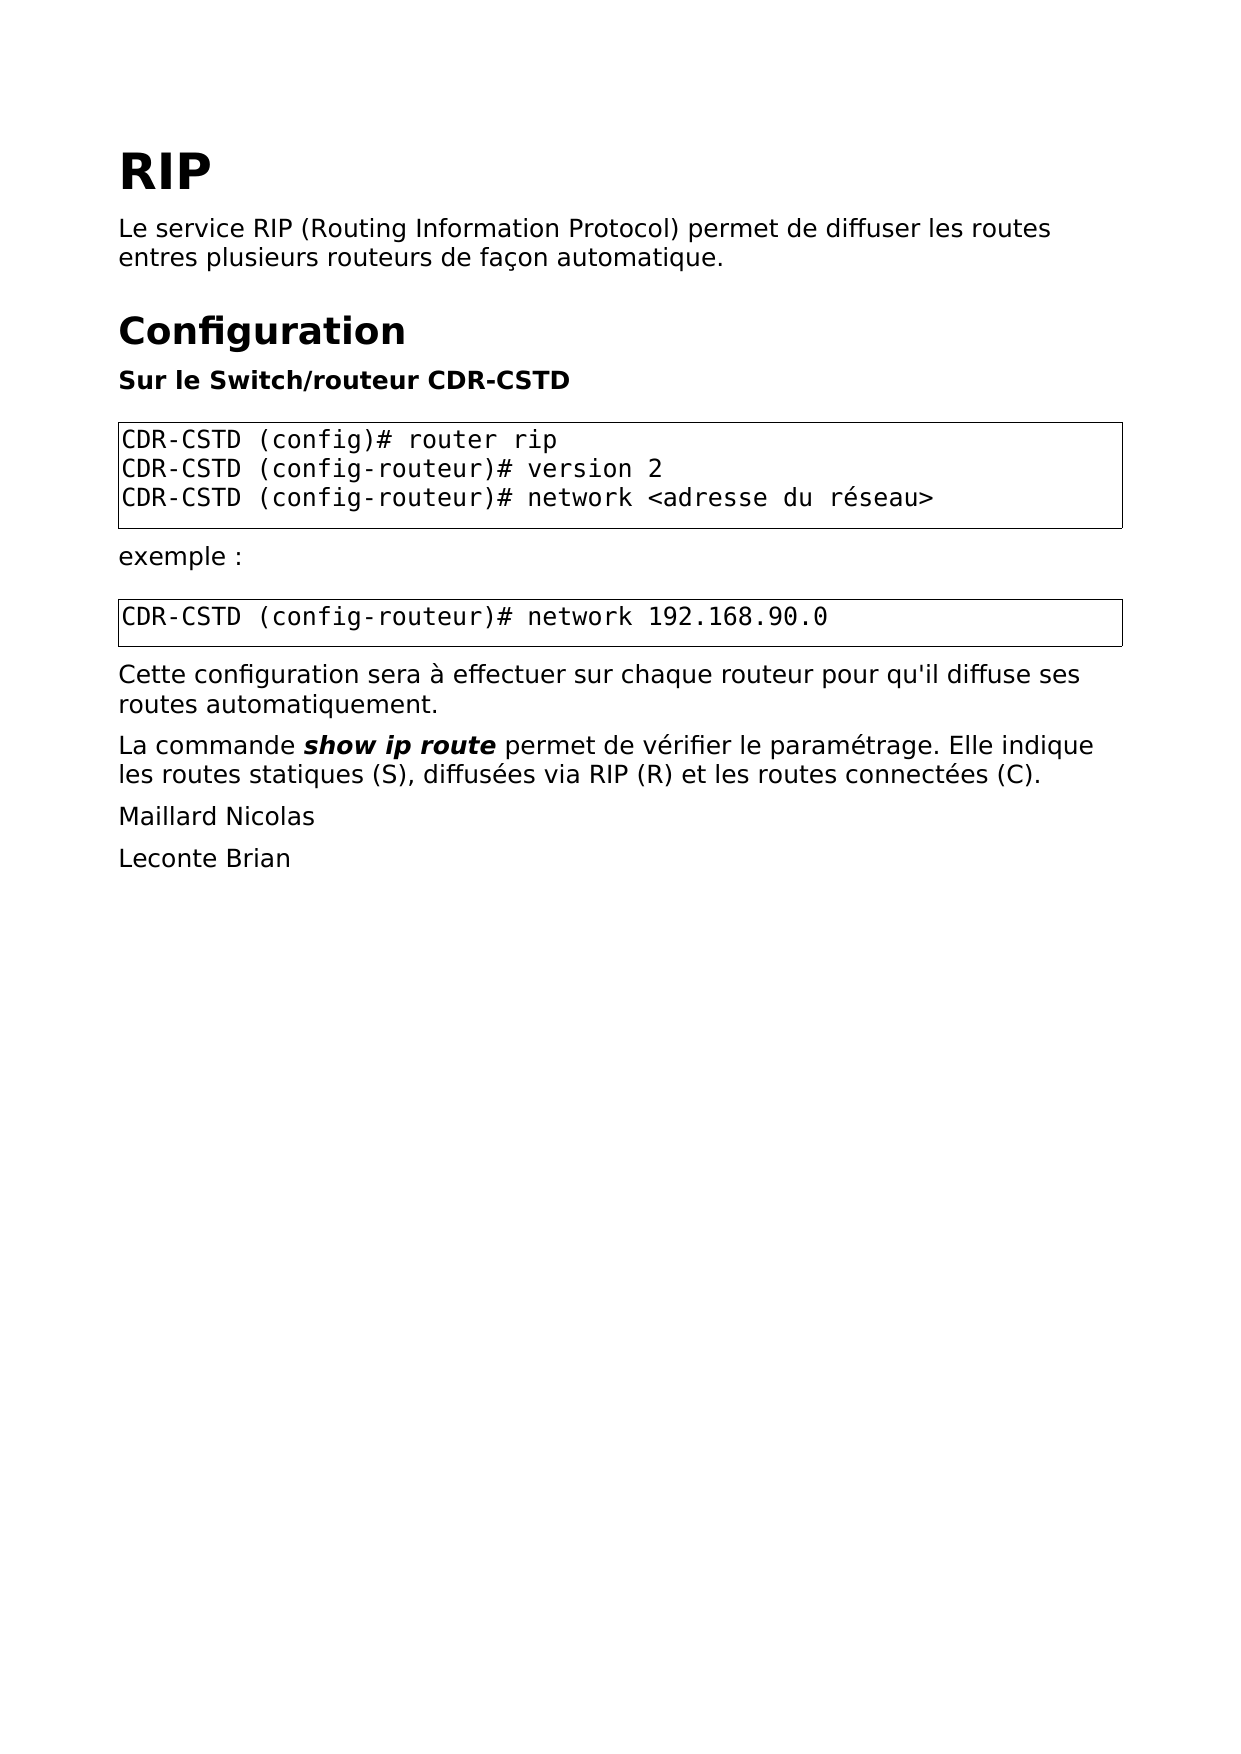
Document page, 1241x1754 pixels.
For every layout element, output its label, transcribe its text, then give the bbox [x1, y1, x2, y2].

text La commande show ip route permet de vérifier le paramétrage. Elle indique les routes statiques (S), diffusées via RIP (R) et les routes connectées (C). [118, 731, 1122, 790]
text Le service RIP (Routing Information Protocol) permet de diffuser les routes entres plusieurs routeurs de façon automatique. [118, 214, 1122, 272]
text Sur le Switch/routeur CDR-CSTD [118, 366, 1122, 395]
text exemple : [118, 542, 1122, 572]
subtitle Configuration [118, 310, 1122, 353]
table_header CDR-CSTD (config-routeur)# network 192.168.90.0 [119, 600, 1122, 646]
subtitle RIP [118, 143, 1122, 201]
text Cette configuration sera à effectuer sur chaque routeur pour qu'il diffuse ses routes automatiquement. [118, 661, 1122, 719]
table_header CDR-CSTD (config)# router rip CDR-CSTD (config-routeur)# version 2 CDR-CSTD (config-routeur)# network <adresse du réseau> [119, 423, 1122, 527]
text Maillard Nicolas [118, 802, 1122, 831]
text Leconte Brian [118, 844, 1122, 873]
